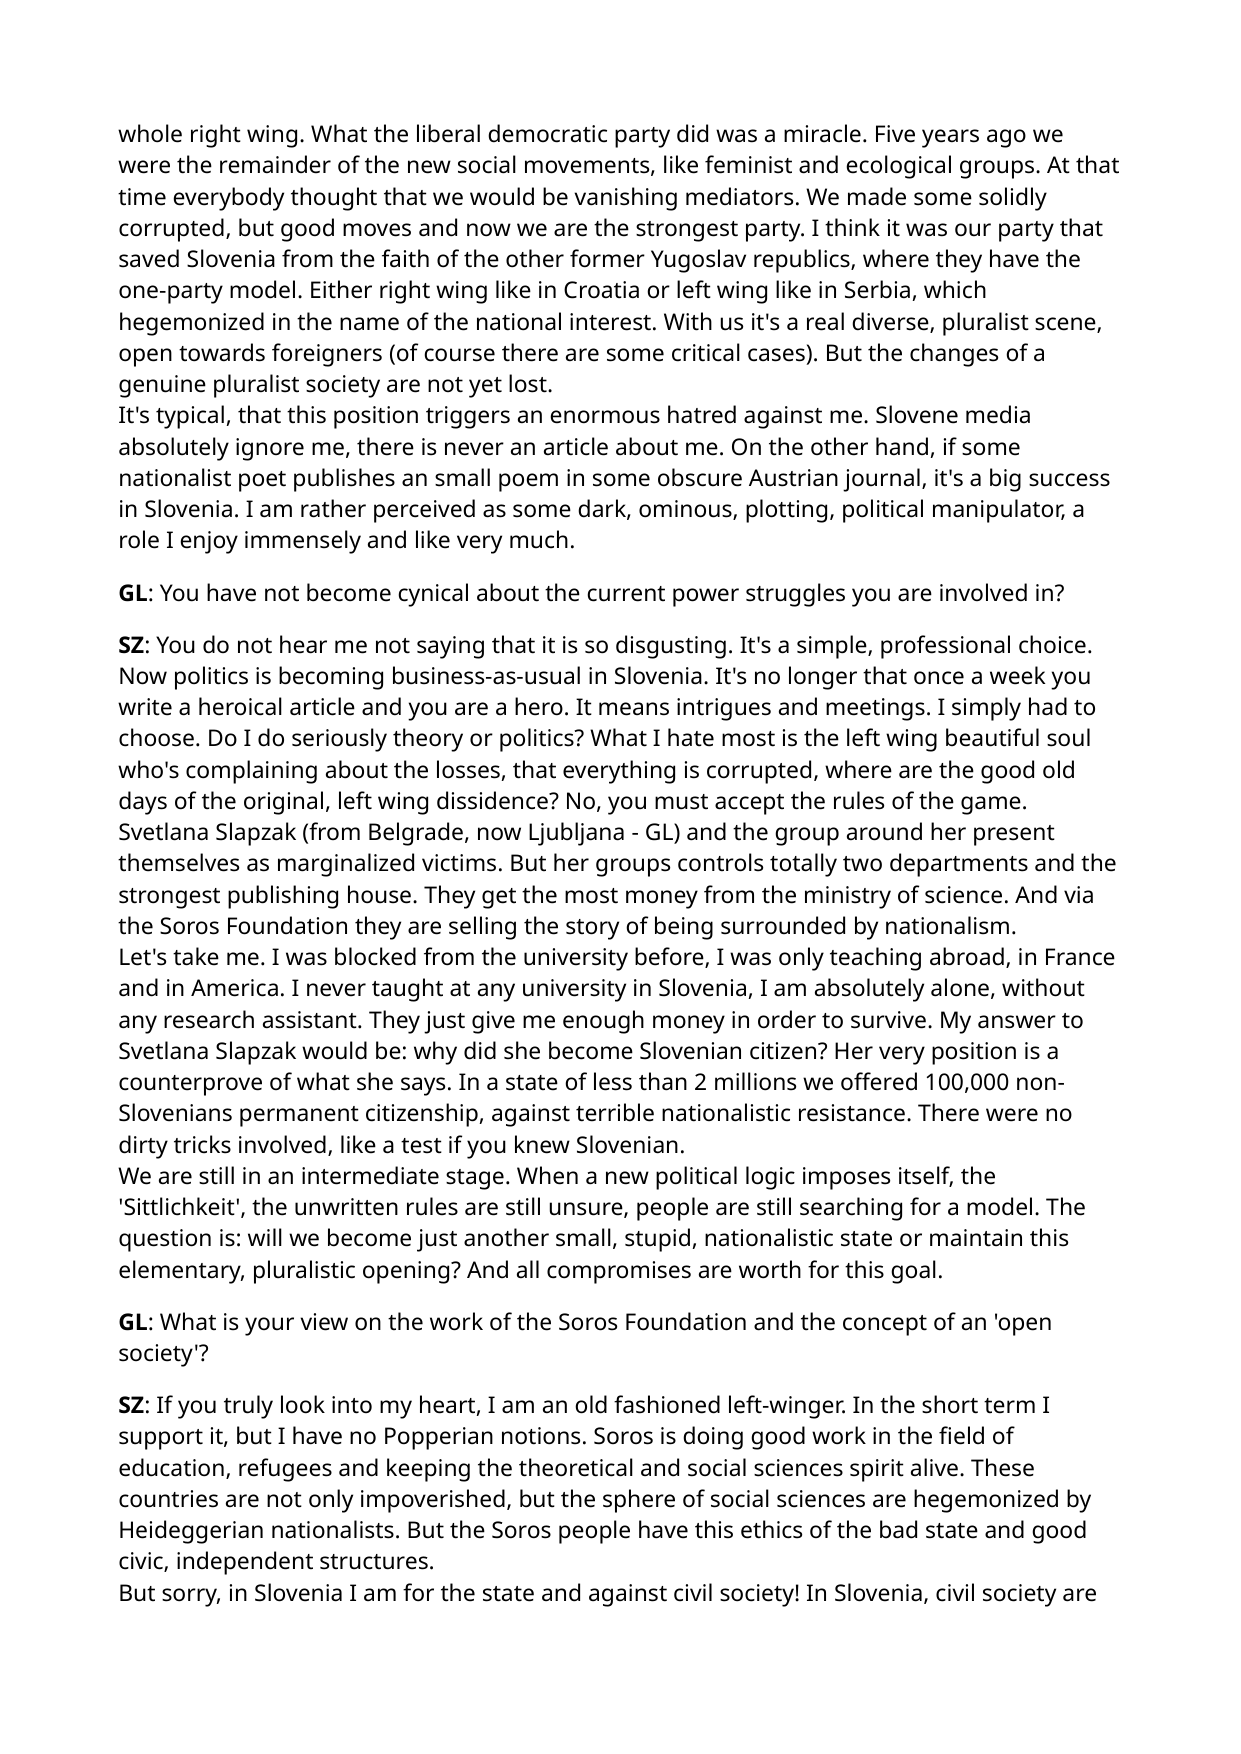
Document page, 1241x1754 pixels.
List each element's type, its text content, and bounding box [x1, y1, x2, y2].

text GL: You have not become cynical about the current power struggles you are involved in? [118, 576, 1122, 608]
text SZ: If you truly look into my heart, I am an old fashioned left-winger. In the short term I support it, but I have no Popperian notions. Soros is doing good work in the field of education, refugees and keeping the theoretical and social sciences spirit alive. These countries are not only impoverished, but the sphere of social sciences are hegemonized by Heideggerian nationalists. But the Soros people have this ethics of the bad state and good civic, independent structures. But sorry, in Slovenia I am for the state and against civil society! In Slovenia, civil society are [118, 1389, 1122, 1608]
text SZ: You do not hear me not saying that it is so disgusting. It's a simple, professional choice. Now politics is becoming business-as-usual in Slovenia. It's no longer that once a week you write a heroical article and you are a hero. It means intrigues and meetings. I simply had to choose. Do I do seriously theory or politics? What I hate most is the left wing beautiful soul who's complaining about the losses, that everything is corrupted, where are the good old days of the original, left wing dissidence? No, you must accept the rules of the game. Svetlana Slapzak (from Belgrade, now Ljubljana - GL) and the group around her present themselves as marginalized victims. But her groups controls totally two departments and the strongest publishing house. They get the most money from the ministry of science. And via the Soros Foundation they are selling the story of being surrounded by nationalism. Let's take me. I was blocked from the university before, I was only teaching abroad, in France and in America. I never taught at any university in Slovenia, I am absolutely alone, without any research assistant. They just give me enough money in order to survive. My answer to Svetlana Slapzak would be: why did she become Slovenian citizen? Her very position is a counterprove of what she says. In a state of less than 2 millions we offered 100,000 non-Slovenians permanent citizenship, against terrible nationalistic resistance. There were no dirty tricks involved, like a test if you knew Slovenian. We are still in an intermediate stage. When a new political logic imposes itself, the 'Sittlichkeit', the unwritten rules are still unsure, people are still searching for a model. The question is: will we become just another small, stupid, nationalistic state or maintain this elementary, pluralistic opening? And all compromises are worth for this goal. [118, 628, 1122, 1285]
text GL: What is your view on the work of the Soros Foundation and the concept of an 'open society'? [118, 1306, 1122, 1368]
text whole right wing. What the liberal democratic party did was a miracle. Five years ago we were the remainder of the new social movements, like feminist and ecological groups. At that time everybody thought that we would be vanishing mediators. We made some solidly corrupted, but good moves and now we are the strongest party. I think it was our party that saved Slovenia from the faith of the other former Yugoslav republics, where they have the one-party model. Either right wing like in Croatia or left wing like in Serbia, which hegemonized in the name of the national interest. With us it's a real diverse, pluralist scene, open towards foreigners (of course there are some critical cases). But the changes of a genuine pluralist society are not yet lost. It's typical, that this position triggers an enormous hatred against me. Slovene media absolutely ignore me, there is never an article about me. On the other hand, if some nationalist poet publishes an small poem in some obscure Austrian journal, it's a big success in Slovenia. I am rather perceived as some dark, ominous, plotting, political manipulator, a role I enjoy immensely and like very much. [118, 118, 1122, 556]
